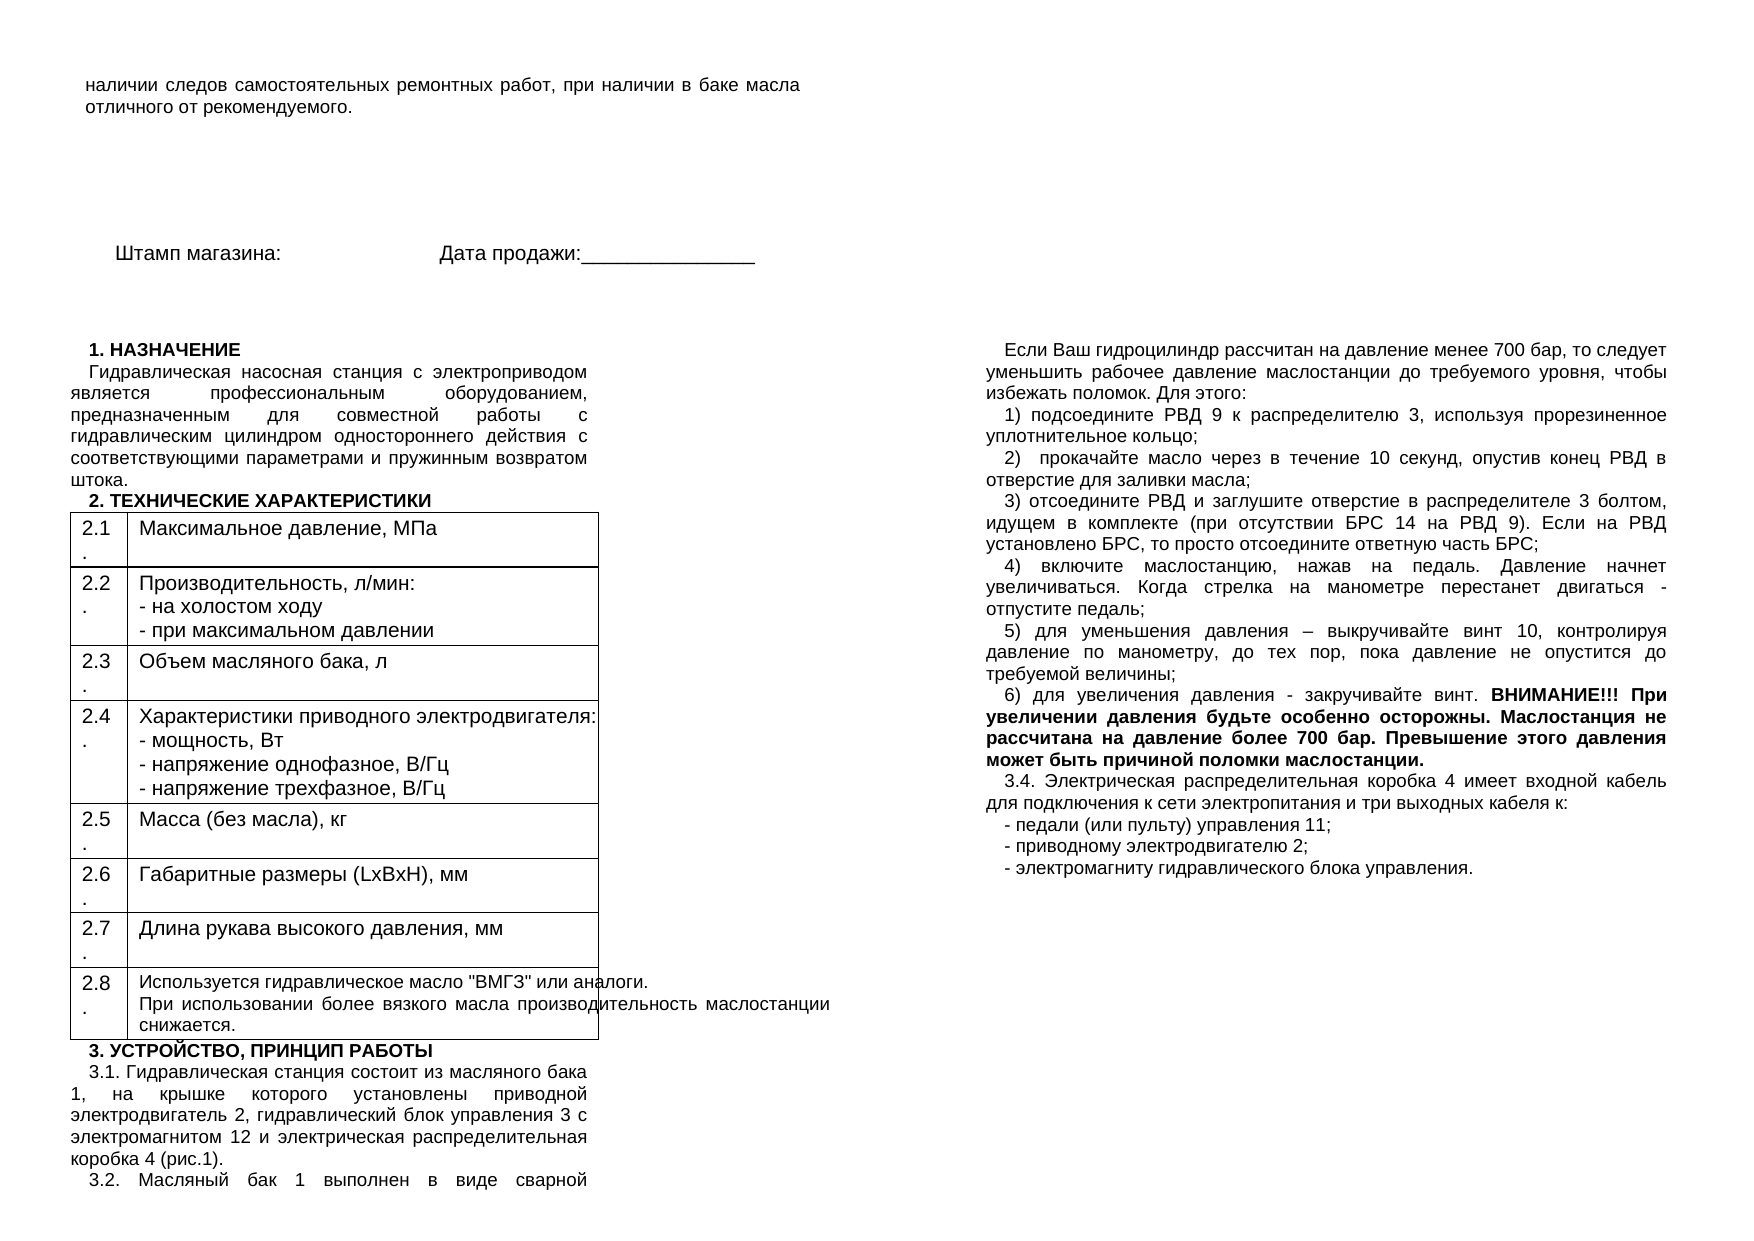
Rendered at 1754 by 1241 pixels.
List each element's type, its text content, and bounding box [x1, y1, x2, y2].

table_header Максимальное давление, МПа [128, 513, 598, 566]
table_cell Длина рукава высокого давления, мм [128, 913, 598, 967]
table_cell 2.8. [71, 968, 127, 1038]
table_header [812, 74, 1127, 313]
table_cell Объем масляного бака, л [128, 646, 598, 700]
table_cell Производительность, л/мин: - на холостом ходу - при максимальном давлении [128, 568, 598, 645]
table_cell 2.5. [71, 804, 127, 857]
table_header наличии следов самостоятельных ремонтных работ, при наличии в баке масла отличного от рекомендуемого. [74, 74, 812, 313]
table_cell 2.2. [71, 568, 127, 645]
table_header 1. НАЗНАЧЕНИЕ Гидравлическая насосная станция с электроприводом является профессиональным оборудованием, предназначенным для совместной работы с гидравлическим цилиндром одностороннего действия с соответствующими параметрами и пружинным возвратом штока. 2. ТЕХНИЧЕСКИЕ ХАРАКТЕРИСТИКИ 3. УСТРОЙСТВО, ПРИНЦИП РАБОТЫ 3.1. Гидравлическая станция состоит из масляного бака 1, на крышке которого установлены приводной электродвигатель 2, гидравлический блок управления 3 с электромагнитом 12 и электрическая распределительная коробка 4 (рис.1). 3.2. Масляный бак 1 выполнен в виде сварной герметичной емкости. Крышка и бак скреплены винтами и промазаны герметиком. В верхней части на крышке масляного бака имеется отверстие для заливки масла закрытое пробкой 5. На лицевой стенке бака в верхней части расположено смотровое окошко 6 для контроля уровня масла, а в нижней части сливное отверстие, закрытое пробкой 7. Внутри бака размещен шестиплунжерный аксиальный насос высокого давления с всасывающим фильтром. 3.3. Гидравлический блок управления 3 имеет электромагнитный клапан для сброса давления, манометр 8 для определения гидравлического давления в системе, резьбовое отверстие для подключения рукава высокого давления (РВД) 9 с внутренней конической резьбой 3/8” на выходном конце шланга. Опционально на конце РВД может быть установлено быстроразъемное соединение 14 (БРС). Между гидравлическим блоком управления и РВД установлено стальное прорезиненное уплотнительное кольцо. С левой стороны гидравлического блока управления 3 выступает шестигранная головка обратного клапана, отвечающего за удержание давления в системе. Винты с цилиндрическими головками и медными уплотнительными шайбами заглушают технологические отверстия. Винт с контргайкой на тыльной стороне блока управления является осью язычка клапана сброса давления. Настройка давления: На лицевой части гидравлического блока управления имеется регулировочный винт 10 с контрвинтом для настройки предельного уровня рабочего давления создаваемого маслостанцией (винт с внутренним шестигранником расположенный под отверстием для подсоединения РВД). Штатно давление маслостанции настроено на 600-700 бар. [59, 339, 599, 1211]
table_cell 2.4. [71, 701, 127, 803]
table_cell 2.7. [71, 913, 127, 967]
table_header Штамп магазина: [85, 241, 428, 289]
table_cell 2.6. [71, 859, 127, 912]
table_cell Масса (без масла), кг [128, 804, 598, 857]
table_cell 2.3. [71, 646, 127, 700]
table_header Дата продажи:_______________ [428, 241, 768, 289]
table_header [1127, 74, 1654, 313]
table_cell Используется гидравлическое масло "ВМГЗ" или аналоги. При использовании более вязкого масла производительность маслостанции снижается. [128, 968, 598, 1038]
table_header [599, 339, 974, 1211]
table_cell Габаритные размеры (LxBxH), мм [128, 859, 598, 912]
table_header Если Ваш гидроцилиндр рассчитан на давление менее 700 бар, то следует уменьшить рабочее давление маслостанции до требуемого уровня, чтобы избежать поломок. Для этого: 1) подсоедините РВД 9 к распределителю 3, используя прорезиненное уплотнительное кольцо; 2) прокачайте масло через в течение 10 секунд, опустив конец РВД в отверстие для заливки масла; 3) отсоедините РВД и заглушите отверстие в распределителе 3 болтом, идущем в комплекте (при отсутствии БРС 14 на РВД 9). Если на РВД установлено БРС, то просто отсоедините ответную часть БРС; 4) включите маслостанцию, нажав на педаль. Давление начнет увеличиваться. Когда стрелка на манометре перестанет двигаться - отпустите педаль; 5) для уменьшения давления – выкручивайте винт 10, контролируя давление по манометру, до тех пор, пока давление не опустится до требуемой величины; 6) для увеличения давления - закручивайте винт. ВНИМАНИЕ!!! При увеличении давления будьте особенно осторожны. Маслостанция не рассчитана на давление более 700 бар. Превышение этого давления может быть причиной поломки маслостанции. 3.4. Электрическая распределительная коробка 4 имеет входной кабель для подключения к сети электропитания и три выходных кабеля к: - педали (или пульту) управления 11; - приводному электродвигателю 2; - электромагниту гидравлического блока управления. [975, 339, 1678, 1211]
table_header 2.1. [71, 513, 127, 566]
table_cell Характеристики приводного электродвигателя: - мощность, Вт - напряжение однофазное, В/Гц - напряжение трехфазное, В/Гц [128, 701, 598, 803]
